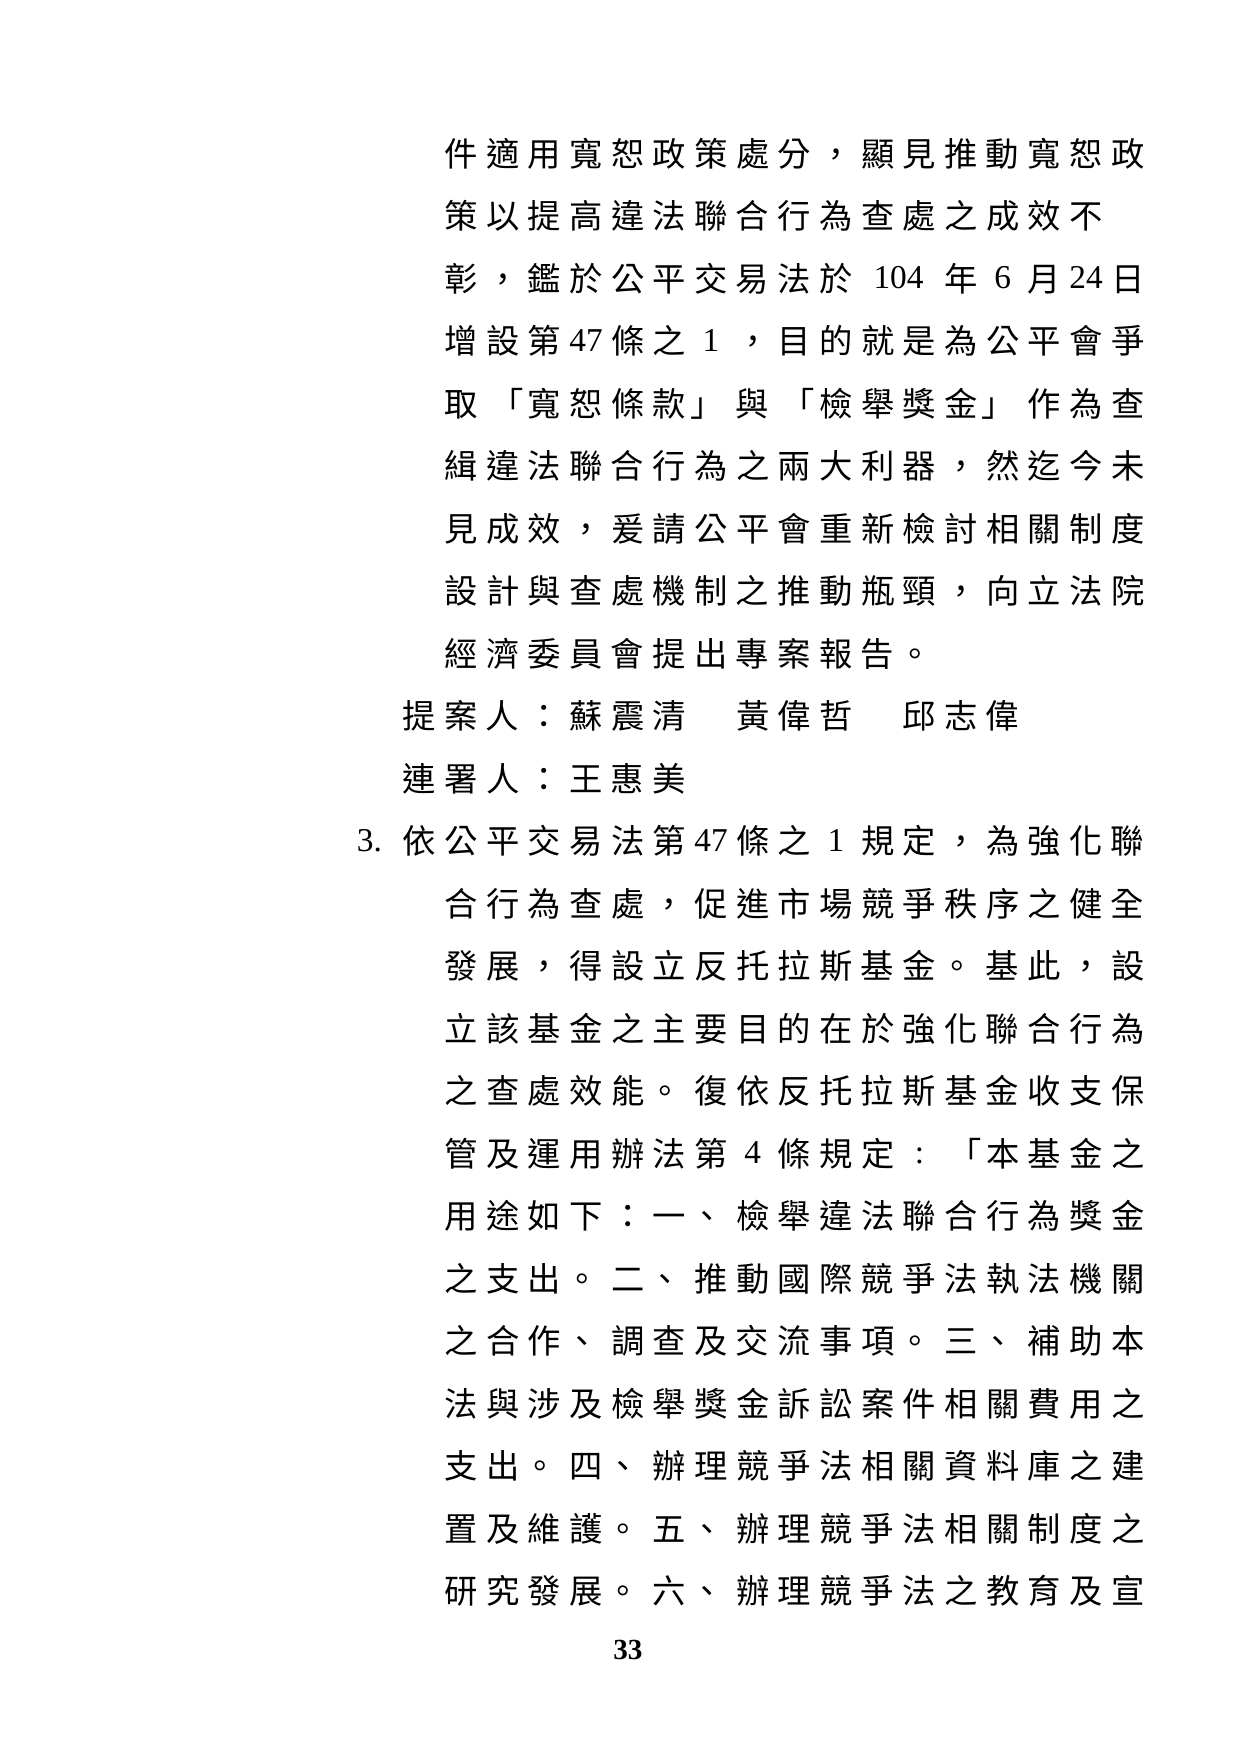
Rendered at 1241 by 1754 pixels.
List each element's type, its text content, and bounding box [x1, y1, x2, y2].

text 連署人：王惠美 [384, 735, 1044, 798]
list 依公平交易法第47條之1規定，為強化聯合行為查處，促進市場競爭秩序之健全發展，得設立反托拉斯基金。基此，設立該基金之主要目的在於強化聯合行為之查處效能。復依反托拉斯基金收支保管及運用辦法第4條規定:「本基金之用途如下：一、檢舉違法聯合行為獎金之支出。二、推動國際競爭法執法機關之合作、調查及交流事項。三、補助本法與涉及檢舉獎金訴訟案件相關費用之支出。四、辦理競爭法相關資料庫之建置及維護。五、辦理競爭法相關制度之研究發展。六、辦理競爭法之教育及宣 [337, 798, 1148, 1610]
text 提案人：蘇震清 黃偉哲 邱志偉 [384, 673, 1044, 735]
list 件適用寬恕政策處分，顯見推動寬恕政策以提高違法聯合行為查處之成效不彰，鑑於公平交易法於104年6月24日增設第47條之1，目的就是為公平會爭取「寬恕條款」與「檢舉獎金」作為查緝違法聯合行為之兩大利器，然迄今未見成效，爰請公平會重新檢討相關制度設計與查處機制之推動瓶頸，向立法院經濟委員會提出專案報告。 [337, 110, 1148, 673]
